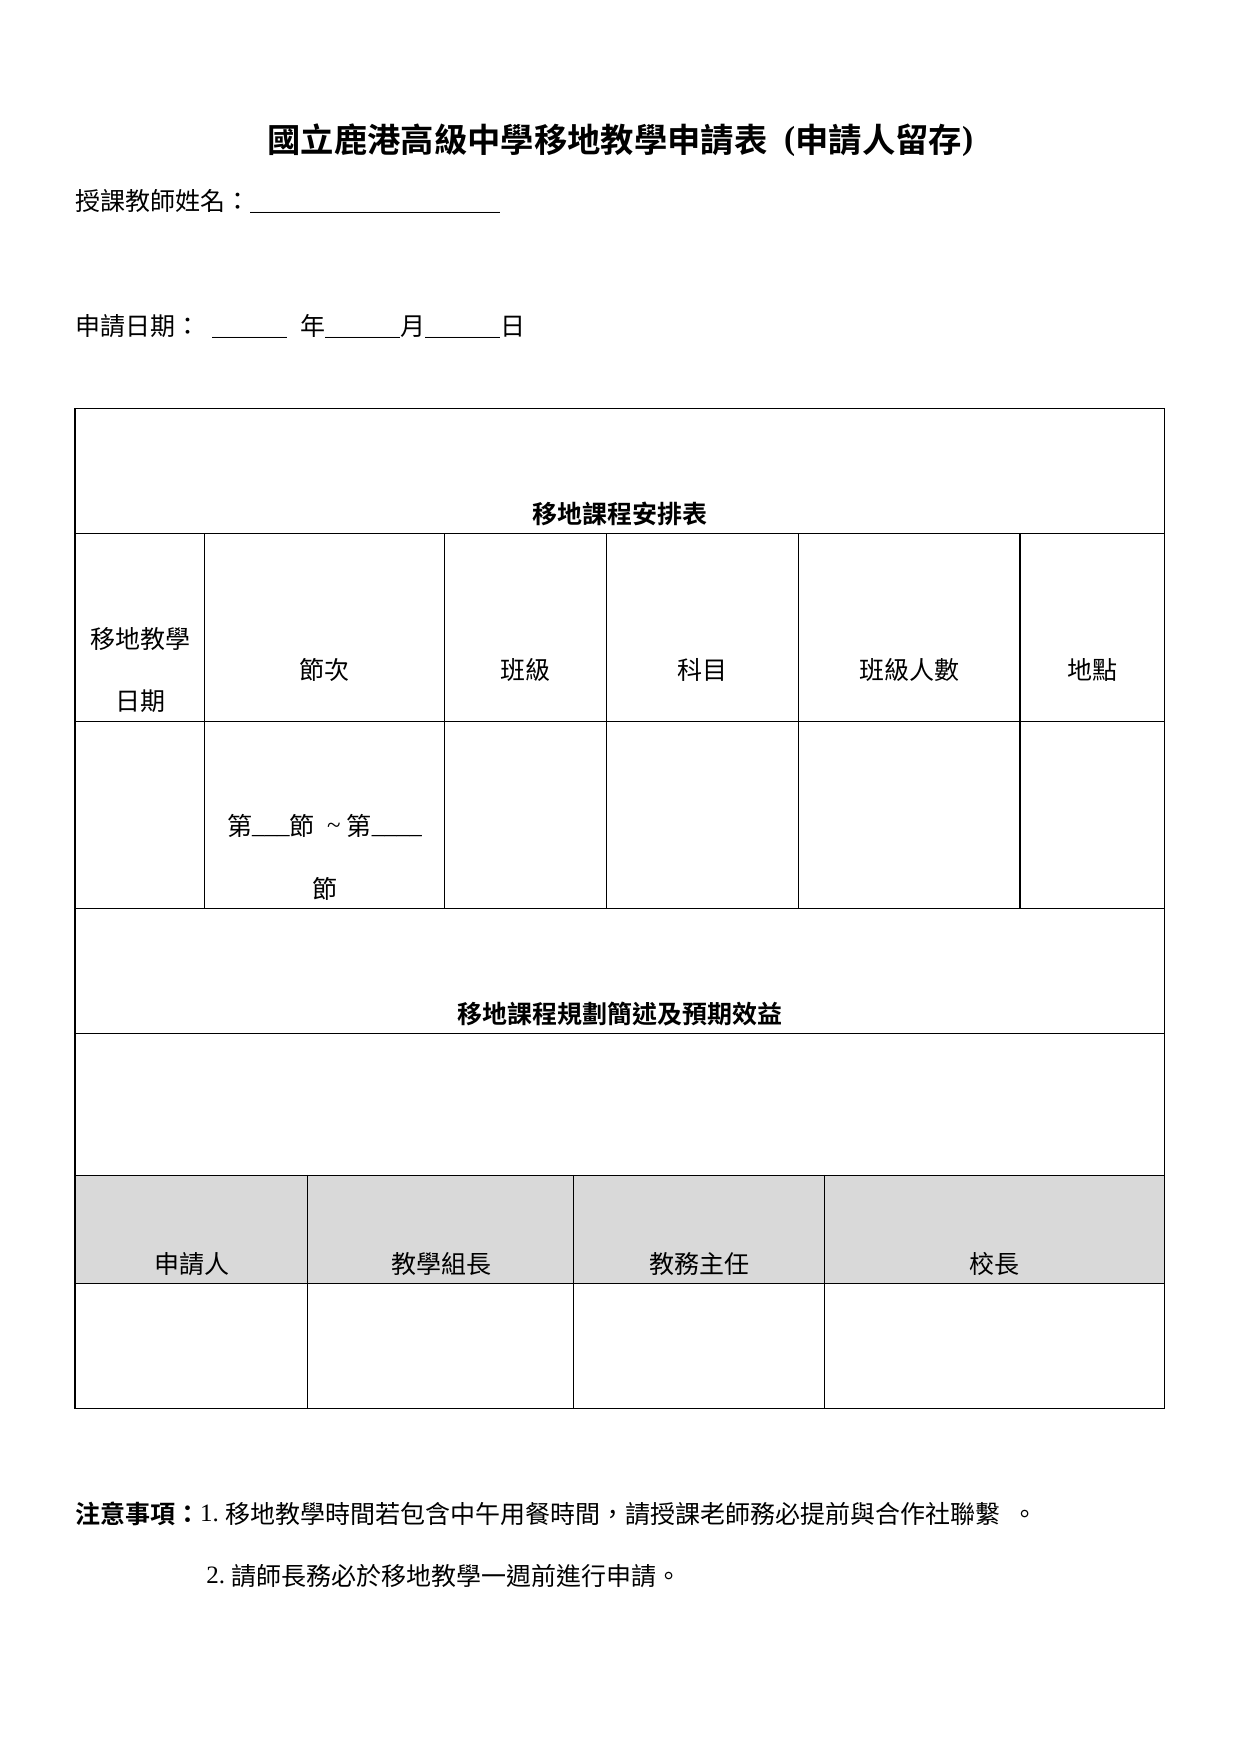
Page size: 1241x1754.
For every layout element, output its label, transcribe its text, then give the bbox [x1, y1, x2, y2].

table_cell [799, 722, 1019, 908]
table_cell [574, 1284, 824, 1408]
table_cell [1021, 722, 1164, 908]
table_cell 節次 [205, 534, 444, 721]
table_cell [607, 722, 798, 908]
table_header 移地課程安排表 [76, 409, 1164, 533]
table_cell 班級人數 [799, 534, 1019, 721]
table_cell [445, 722, 606, 908]
table_cell 教務主任 [574, 1176, 824, 1283]
table_cell 地點 [1021, 534, 1164, 721]
table_cell 申請人 [76, 1176, 307, 1283]
text 注意事項：1. 移地教學時間若包含中午用餐時間，請授課老師務必提前與合作社聯繫 。 [75, 1471, 1065, 1533]
table_cell [76, 1034, 1164, 1175]
table_cell 教學組長 [308, 1176, 573, 1283]
text 申請日期： ＿＿＿ 年＿＿＿月＿＿＿日 [75, 283, 1165, 346]
table_cell [76, 722, 204, 908]
table_cell 移地教學 日期 [76, 534, 204, 721]
table_cell 班級 [445, 534, 606, 721]
text 授課教師姓名：＿＿＿＿＿＿＿＿＿＿ [75, 158, 1165, 221]
text 國立鹿港高級中學移地教學申請表 (申請人留存) [75, 96, 1165, 158]
table_cell 移地課程規劃簡述及預期效益 [76, 909, 1164, 1033]
table_cell [825, 1284, 1164, 1408]
table_cell [308, 1284, 573, 1408]
text 2. 請師長務必於移地教學一週前進行申請。 [75, 1533, 1065, 1596]
table_cell 校長 [825, 1176, 1164, 1283]
table_cell [76, 1284, 307, 1408]
table_cell 科目 [607, 534, 798, 721]
table_cell 第___節 ~ 第____節 [205, 722, 444, 908]
